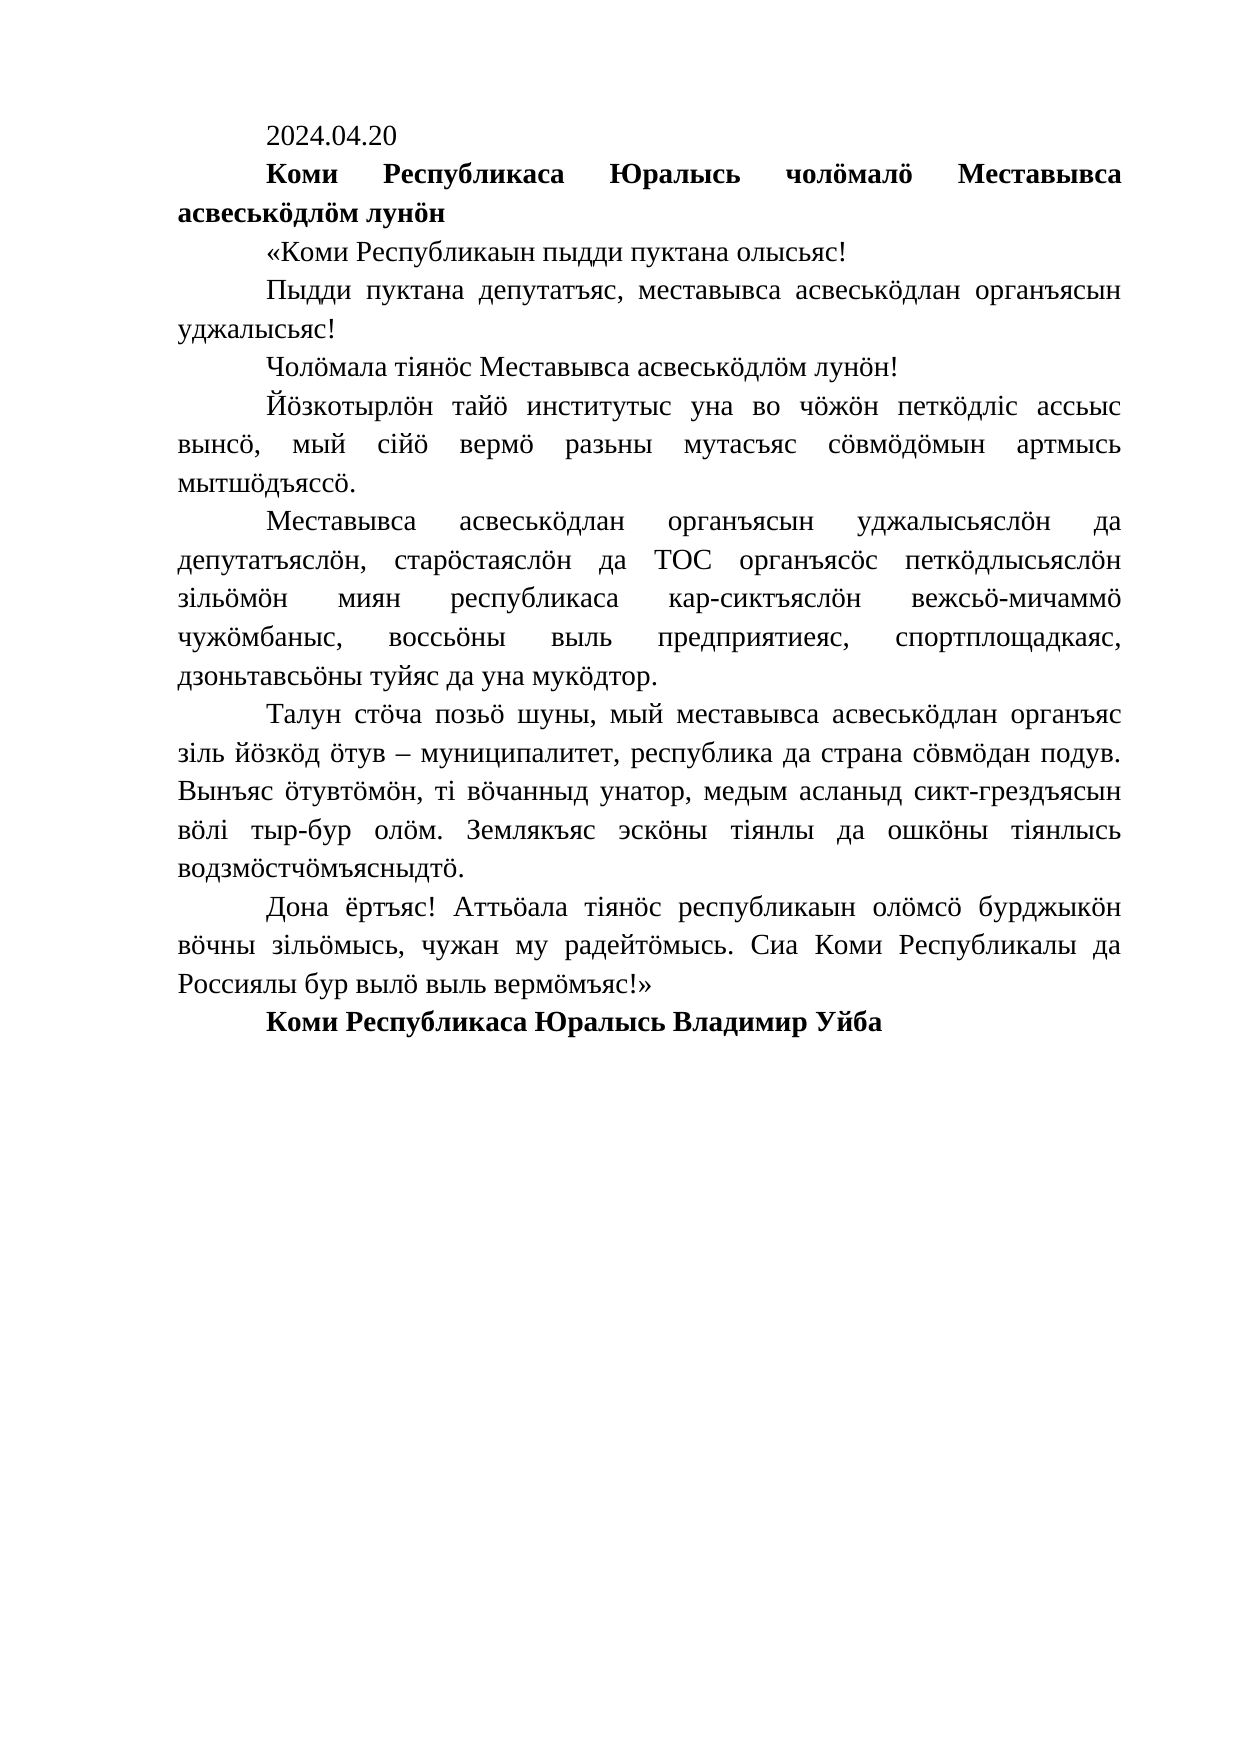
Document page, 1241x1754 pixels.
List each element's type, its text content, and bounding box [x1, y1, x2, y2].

text Дона ёртъяс! Аттьӧала тіянӧс республикаын олӧмсӧ бурджыкӧн вӧчны зільӧмысь, чужан му радейтӧмысь. Сиа Коми Республикалы да Россиялы бур вылӧ выль вермӧмъяс!» [177, 889, 1122, 999]
text «Коми Республикаын пыдди пуктана олысьяс! [177, 234, 1122, 267]
text Меставывса асвеськӧдлан органъясын уджалысьяслӧн да депутатъяслӧн, старӧстаяслӧн да ТОС органъясӧс петкӧдлысьяслӧн зільӧмӧн миян республикаса кар-сиктъяслӧн вежсьӧ-мичаммӧ чужӧмбаныс, воссьӧны выль предприятиеяс, спортплощадкаяс, дзоньтавсьӧны туйяс да уна мукӧдтор. [177, 503, 1122, 691]
text Йӧзкотырлӧн тайӧ институтыс уна во чӧжӧн петкӧдліс ассьыс вынсӧ, мый сійӧ вермӧ разьны мутасъяс сӧвмӧдӧмын артмысь мытшӧдъяссӧ. [177, 388, 1122, 498]
text Талун стӧча позьӧ шуны, мый меставывса асвеськӧдлан органъяс зіль йӧзкӧд ӧтув – муниципалитет, республика да страна сӧвмӧдан подув. Вынъяс ӧтувтӧмӧн, ті вӧчанныд унатор, медым асланыд сикт-грездъясын вӧлі тыр-бур олӧм. Землякъяс эскӧны тіянлы да ошкӧны тіянлысь водзмӧстчӧмъясныдтӧ. [177, 696, 1122, 884]
subtitle 2024.04.20 [177, 118, 1122, 152]
text Коми Республикаса Юралысь Владимир Уйба [177, 1004, 1122, 1038]
text Чолӧмала тіянӧс Меставывса асвеськӧдлӧм лунӧн! [177, 349, 1122, 383]
subtitle Коми Республикаса Юралысь чолӧмалӧ Меставывса асвеськӧдлӧм лунӧн [177, 157, 1122, 229]
text Пыдди пуктана депутатъяс, меставывса асвеськӧдлан органъясын уджалысьяс! [177, 272, 1122, 344]
